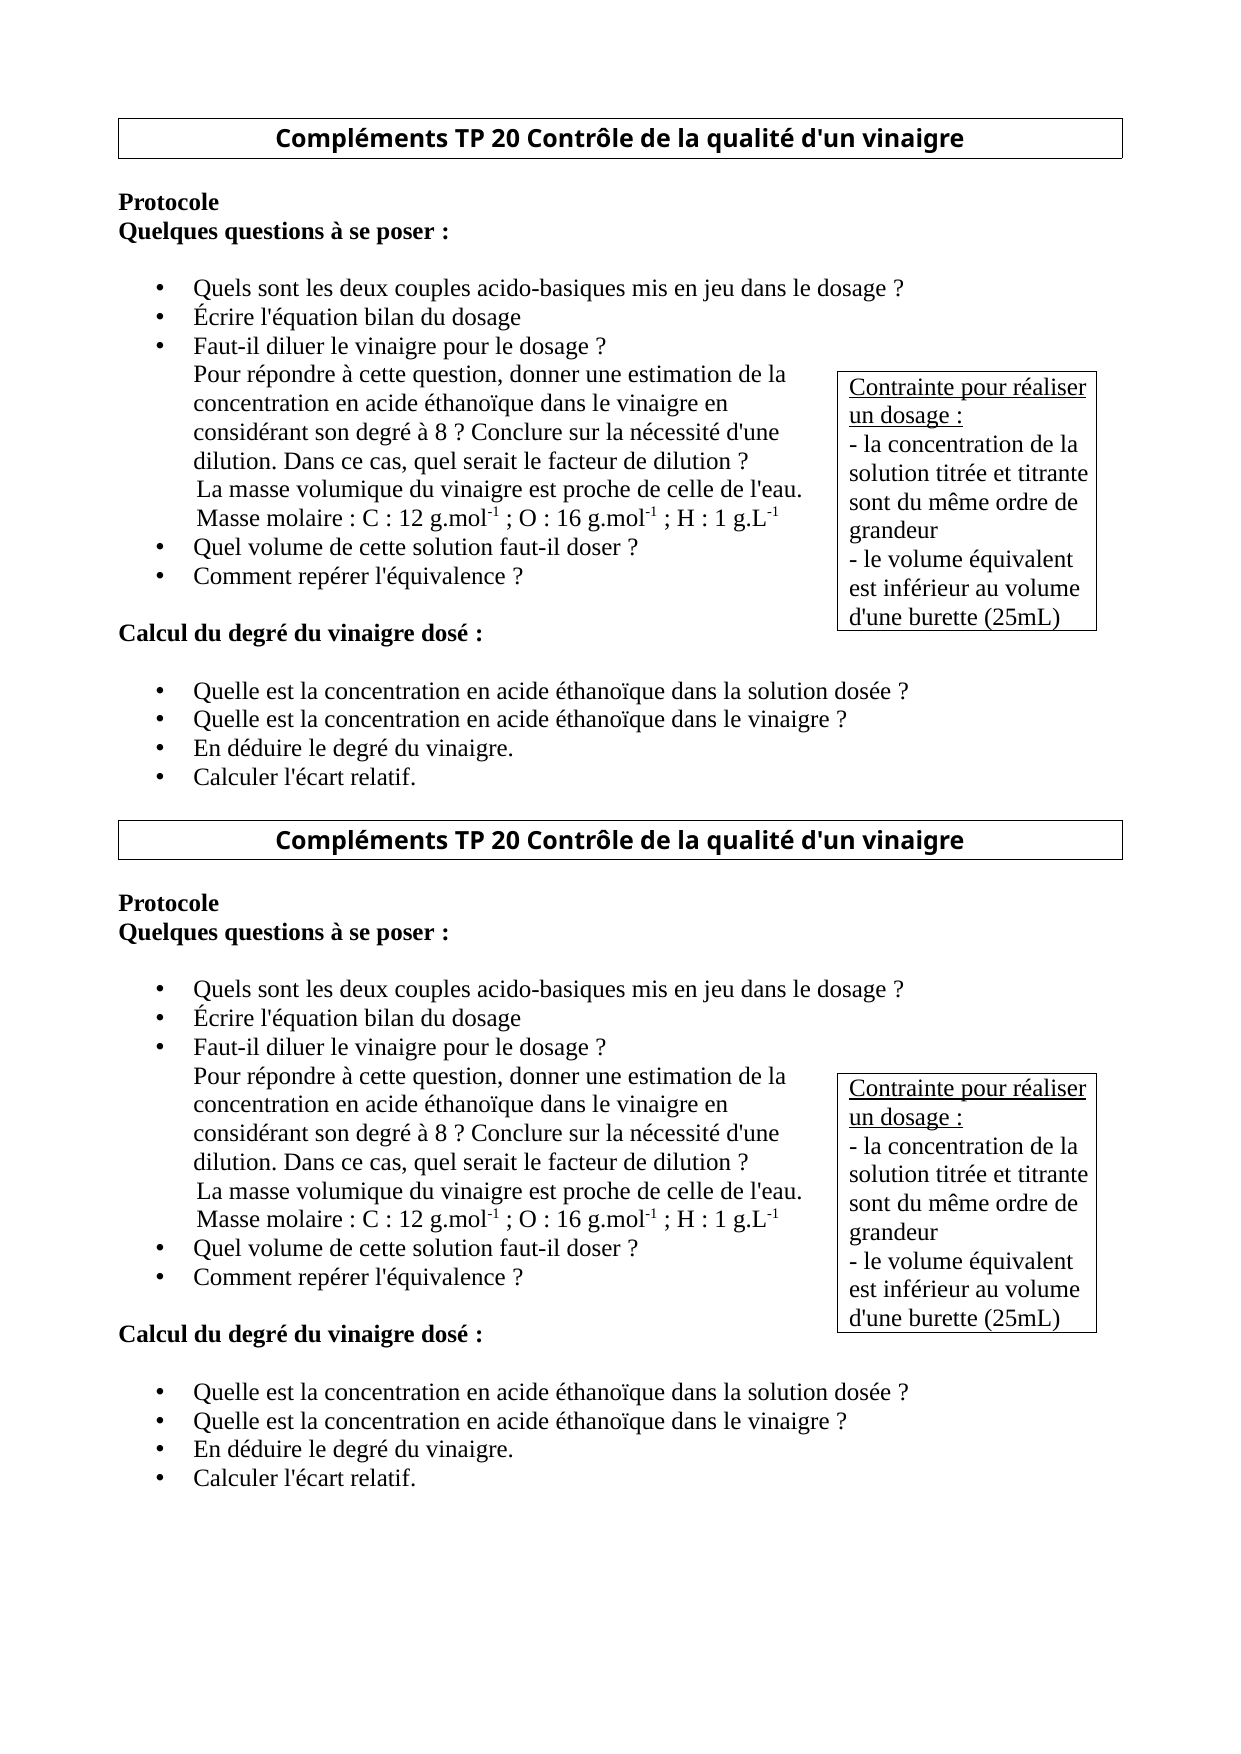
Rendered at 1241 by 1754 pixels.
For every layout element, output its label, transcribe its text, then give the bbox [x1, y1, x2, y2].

list Quelle est la concentration en acide éthanoïque dans la solution dosée ? [156, 1377, 1122, 1406]
list Écrire l'équation bilan du dosage [156, 302, 1122, 331]
list Comment repérer l'équivalence ? [156, 1262, 837, 1291]
list Écrire l'équation bilan du dosage [156, 1003, 1122, 1032]
list Pour répondre à cette question, donner une estimation de la concentration en acide éthanoïque dans le vinaigre en considérant son degré à 8 ? Conclure sur la nécessité d'une dilution. Dans ce cas, quel serait le facteur de dilution ? [156, 359, 1122, 474]
list Comment repérer l'équivalence ? [1097, 1262, 1122, 1291]
list Quel volume de cette solution faut-il doser ? [156, 532, 837, 561]
text Compléments TP 20 Contrôle de la qualité d'un vinaigre [119, 821, 1122, 859]
text Masse molaire : C : 12 g.mol-1 ; O : 16 g.mol-1 ; H : 1 g.L-1 [838, 503, 1096, 532]
text Protocole [118, 187, 1122, 216]
text Quelques questions à se poser : [118, 917, 1122, 946]
list Quel volume de cette solution faut-il doser ? [838, 1233, 1096, 1262]
list En déduire le degré du vinaigre. [156, 733, 1122, 762]
list Comment repérer l'équivalence ? [156, 561, 837, 589]
list Comment repérer l'équivalence ? [838, 1262, 1096, 1291]
list Comment repérer l'équivalence ? [838, 561, 1096, 589]
list Quelle est la concentration en acide éthanoïque dans la solution dosée ? [156, 676, 1122, 704]
list Comment repérer l'équivalence ? [1097, 561, 1122, 589]
list Quel volume de cette solution faut-il doser ? [156, 1233, 837, 1262]
text Masse molaire : C : 12 g.mol-1 ; O : 16 g.mol-1 ; H : 1 g.L-1 [196, 1204, 837, 1233]
text La masse volumique du vinaigre est proche de celle de l'eau. [838, 474, 1096, 503]
list Quels sont les deux couples acido-basiques mis en jeu dans le dosage ? [156, 273, 1122, 302]
text Calcul du degré du vinaigre dosé : [118, 1319, 1122, 1348]
text La masse volumique du vinaigre est proche de celle de l'eau. [196, 1176, 837, 1204]
list En déduire le degré du vinaigre. [156, 1434, 1122, 1463]
text Protocole [118, 888, 1122, 917]
text Masse molaire : C : 12 g.mol-1 ; O : 16 g.mol-1 ; H : 1 g.L-1 [196, 503, 837, 532]
list Quelle est la concentration en acide éthanoïque dans le vinaigre ? [156, 704, 1122, 733]
text Calcul du degré du vinaigre dosé : [118, 618, 1122, 647]
list Calculer l'écart relatif. [156, 762, 1122, 791]
text Masse molaire : C : 12 g.mol-1 ; O : 16 g.mol-1 ; H : 1 g.L-1 [838, 1204, 1096, 1233]
list Quelle est la concentration en acide éthanoïque dans le vinaigre ? [156, 1406, 1122, 1434]
text Compléments TP 20 Contrôle de la qualité d'un vinaigre [119, 119, 1122, 158]
list Faut-il diluer le vinaigre pour le dosage ? [156, 1032, 1122, 1061]
list Pour répondre à cette question, donner une estimation de la concentration en acide éthanoïque dans le vinaigre en considérant son degré à 8 ? Conclure sur la nécessité d'une dilution. Dans ce cas, quel serait le facteur de dilution ? [156, 1061, 1122, 1176]
list Quel volume de cette solution faut-il doser ? [838, 532, 1096, 561]
list Calculer l'écart relatif. [156, 1463, 1122, 1492]
text [838, 1176, 1096, 1204]
text La masse volumique du vinaigre est proche de celle de l'eau. [196, 474, 837, 503]
text Quelques questions à se poser : [118, 216, 1122, 244]
list Quels sont les deux couples acido-basiques mis en jeu dans le dosage ? [156, 974, 1122, 1003]
list Faut-il diluer le vinaigre pour le dosage ? [156, 331, 1122, 359]
